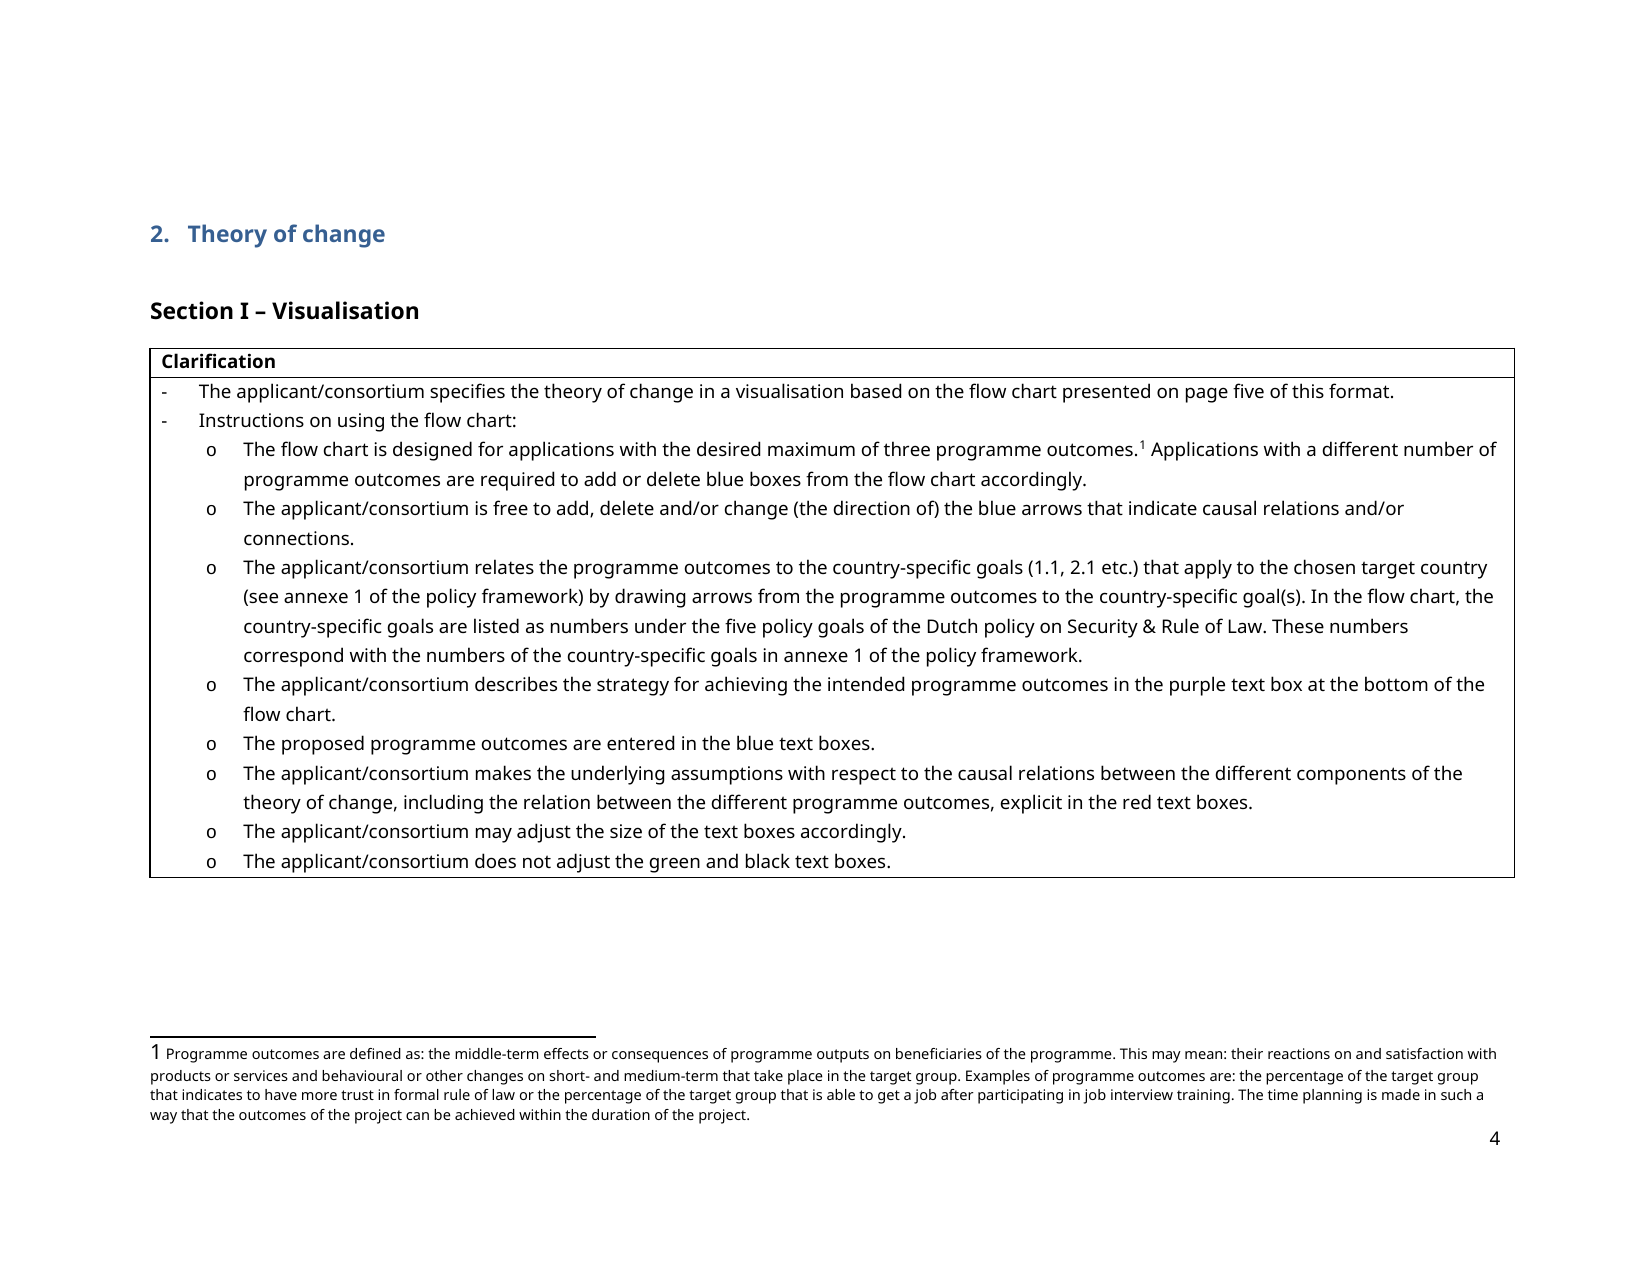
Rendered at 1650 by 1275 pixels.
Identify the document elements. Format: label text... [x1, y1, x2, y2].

text Section I – Visualisation [150, 295, 1500, 327]
table_cell The applicant/consortium specifies the theory of change in a visualisation based on the flow chart presented on page five of this format. Instructions on using the flow chart: The flow chart is designed for applications with the desired maximum of three programme outcomes. Applications with a different number of programme outcomes are required to add or delete blue boxes from the flow chart accordingly. The applicant/consortium is free to add, delete and/or change (the direction of) the blue arrows that indicate causal relations and/or connections. The applicant/consortium relates the programme outcomes to the country-specific goals (1.1, 2.1 etc.) that apply to the chosen target country (see annexe 1 of the policy framework) by drawing arrows from the programme outcomes to the country-specific goal(s). In the flow chart, the country-specific goals are listed as numbers under the five policy goals of the Dutch policy on Security & Rule of Law. These numbers correspond with the numbers of the country-specific goals in annexe 1 of the policy framework. The applicant/consortium describes the strategy for achieving the intended programme outcomes in the purple text box at the bottom of the flow chart. The proposed programme outcomes are entered in the blue text boxes. The applicant/consortium makes the underlying assumptions with respect to the causal relations between the different components of the theory of change, including the relation between the different programme outcomes, explicit in the red text boxes. The applicant/consortium may adjust the size of the text boxes accordingly. The applicant/consortium does not adjust the green and black text boxes. [151, 378, 1514, 877]
list Theory of change [150, 218, 1500, 249]
table_header Clarification [151, 349, 1514, 377]
